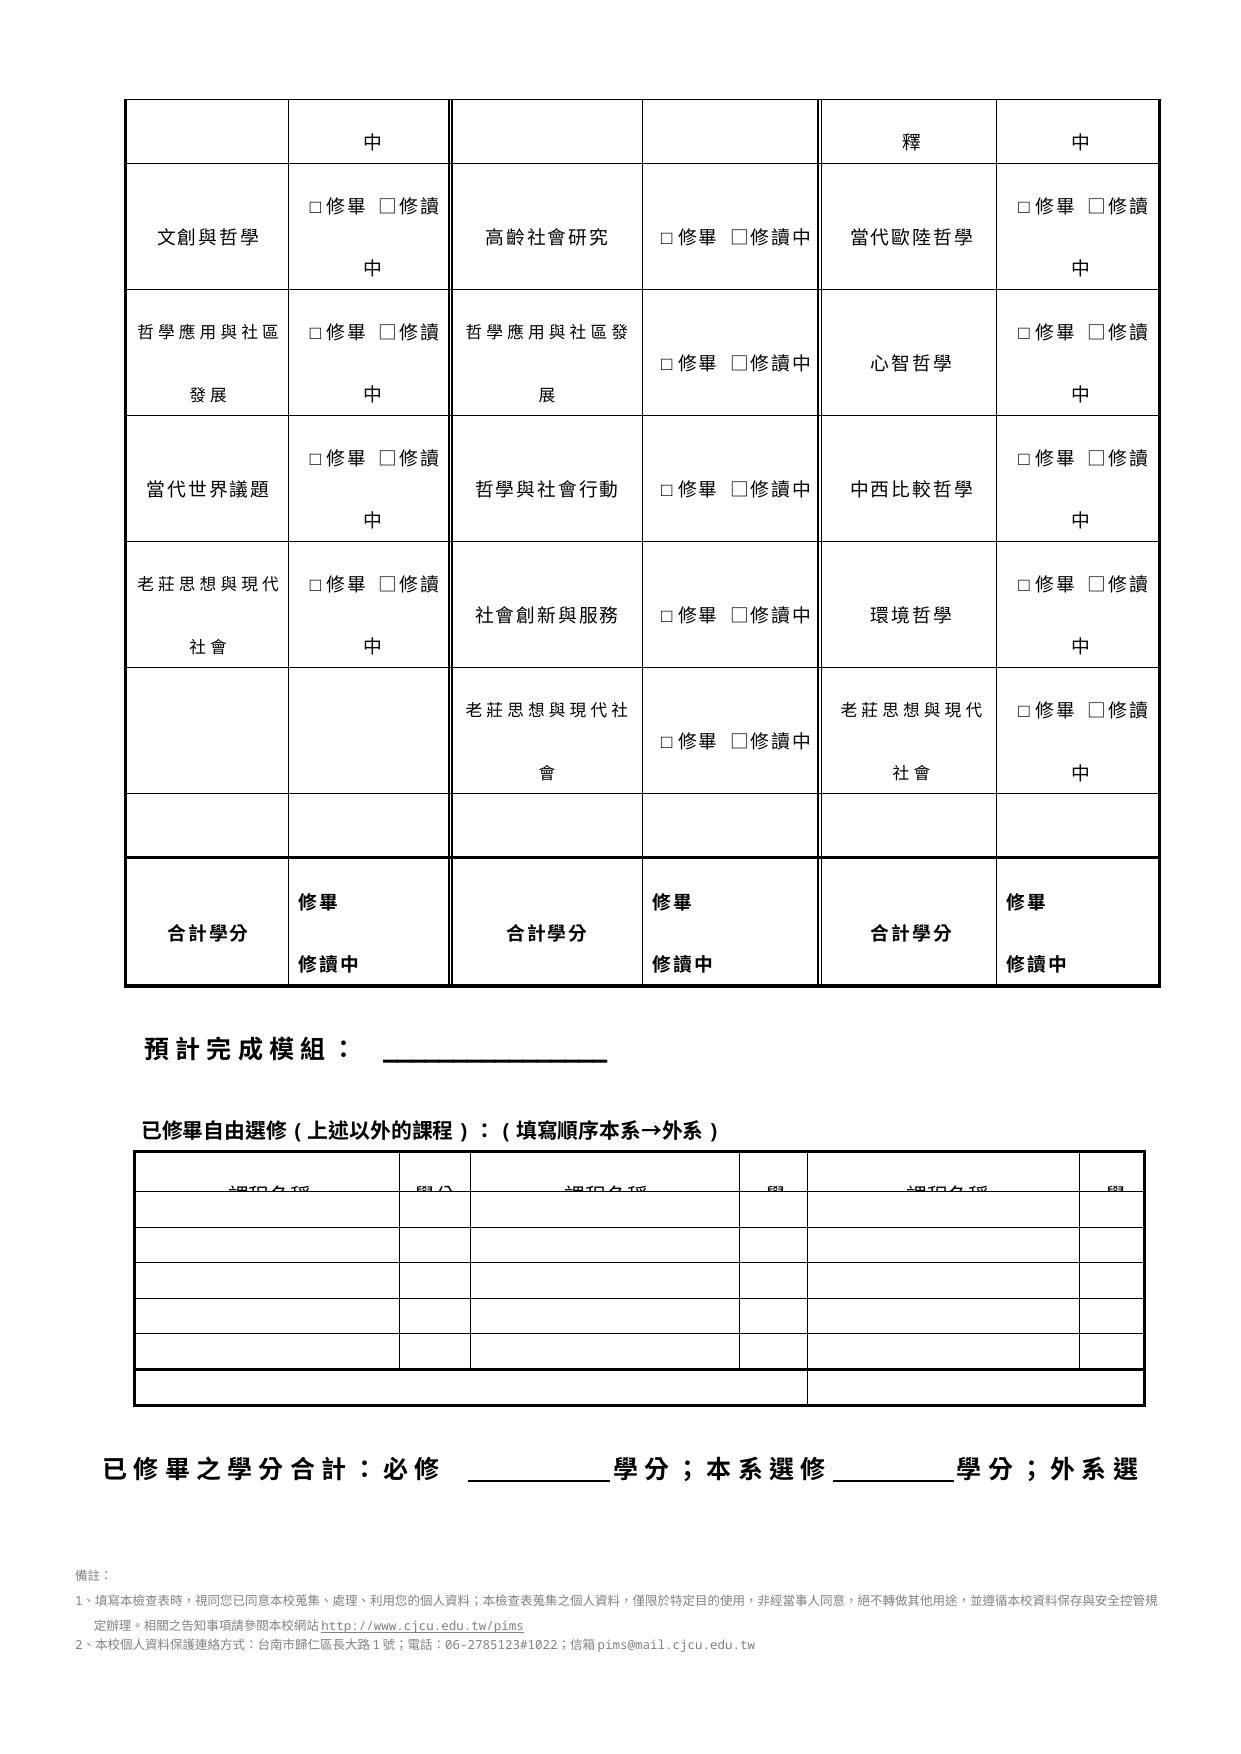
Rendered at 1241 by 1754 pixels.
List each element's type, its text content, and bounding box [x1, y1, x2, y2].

table_cell [1080, 1263, 1143, 1297]
table_cell 哲學應用與社區發展 [127, 290, 288, 414]
table_header 學分 [740, 1153, 807, 1191]
table_cell [400, 1228, 470, 1262]
table_cell 合計學分 [453, 859, 642, 984]
table_cell 合計學分 [136, 1371, 807, 1404]
table_cell [136, 1334, 399, 1368]
table_cell [808, 1299, 1079, 1333]
table_cell □修畢 □修讀中 [997, 164, 1158, 288]
table_cell [471, 1334, 739, 1368]
table_cell □修畢 □修讀中 [289, 416, 448, 541]
table_cell [471, 1299, 739, 1333]
table_cell □修畢 □修讀中 [997, 542, 1158, 667]
table_cell 老莊思想與現代社會 [127, 542, 288, 667]
table_cell [808, 1334, 1079, 1368]
table_cell 釋 [822, 100, 996, 162]
table_header 課程名稱 [136, 1153, 399, 1191]
table_cell [136, 1192, 399, 1227]
table_cell [1080, 1334, 1143, 1368]
table_header 課程名稱 [471, 1153, 739, 1191]
table_cell [740, 1299, 807, 1333]
table_cell [643, 100, 817, 162]
table_cell [400, 1299, 470, 1333]
table_cell [136, 1263, 399, 1297]
table_cell [997, 794, 1158, 856]
table_cell [400, 1192, 470, 1227]
table_cell □修畢 □修讀中 [997, 668, 1158, 793]
table_cell □修畢 □修讀中 [643, 416, 817, 541]
table_cell □修畢 □修讀中 [289, 164, 448, 288]
table_cell [1080, 1228, 1143, 1262]
table_cell [1080, 1192, 1143, 1227]
table_cell 修畢 修讀中 [997, 859, 1158, 984]
table_cell [643, 794, 817, 856]
table_cell □修畢 □修讀中 [289, 542, 448, 667]
table_cell [127, 668, 288, 793]
table_header 學分 [1080, 1153, 1143, 1191]
table_cell 當代歐陸哲學 [822, 164, 996, 288]
table_cell 心智哲學 [822, 290, 996, 414]
table_cell [289, 668, 448, 793]
table_cell 中 [289, 100, 448, 162]
table_cell 環境哲學 [822, 542, 996, 667]
table_cell [740, 1228, 807, 1262]
table_cell [808, 1192, 1079, 1227]
table_cell 合計學分 [822, 859, 996, 984]
table_cell [740, 1263, 807, 1297]
table_cell 社會創新與服務 [453, 542, 642, 667]
table_cell [808, 1228, 1079, 1262]
text 已修畢之學分合計：必修 學分；本系選修 學分；外系選 [78, 1426, 1162, 1488]
table_cell [289, 794, 448, 856]
table_cell □修畢 □修讀中 [643, 290, 817, 414]
table_cell □修畢 □修讀中 [643, 164, 817, 288]
table_cell [740, 1192, 807, 1227]
table_cell [822, 794, 996, 856]
table_cell [400, 1263, 470, 1297]
table_cell 中 [997, 100, 1158, 162]
table_cell 文創與哲學 [127, 164, 288, 288]
table_cell [471, 1263, 739, 1297]
table_cell [471, 1228, 739, 1262]
table_cell 哲學與社會行動 [453, 416, 642, 541]
table_cell [808, 1263, 1079, 1297]
table_cell 老莊思想與現代社會 [822, 668, 996, 793]
table_cell [1080, 1299, 1143, 1333]
table_cell 中西比較哲學 [822, 416, 996, 541]
table_cell □修畢 □修讀中 [289, 290, 448, 414]
table_cell [453, 794, 642, 856]
table_cell 哲學應用與社區發展 [453, 290, 642, 414]
table_cell [400, 1334, 470, 1368]
table_cell 合計學分 [127, 859, 288, 984]
table_cell [136, 1228, 399, 1262]
table_cell 老莊思想與現代社會 [453, 668, 642, 793]
text 已修畢自由選修(上述以外的課程)：(填寫順序本系→外系) [78, 1087, 1162, 1150]
table_cell □修畢 □修讀中 [643, 668, 817, 793]
table_header 學分 [400, 1153, 470, 1191]
table_cell □修畢 □修讀中 [997, 290, 1158, 414]
table_cell 高齡社會研究 [453, 164, 642, 288]
table_cell [471, 1192, 739, 1227]
text 預計完成模組： ________________ [78, 1006, 1162, 1069]
table_cell 當代世界議題 [127, 416, 288, 541]
table_header 課程名稱 [808, 1153, 1079, 1191]
table_cell [740, 1334, 807, 1368]
table_cell 修畢 修讀中 [289, 859, 448, 984]
table_cell [127, 100, 288, 162]
table_cell □修畢 □修讀中 [643, 542, 817, 667]
table_cell [127, 794, 288, 856]
table_cell [808, 1371, 1143, 1404]
table_cell [136, 1299, 399, 1333]
table_cell 修畢 修讀中 [643, 859, 817, 984]
table_cell [453, 100, 642, 162]
table_cell □修畢 □修讀中 [997, 416, 1158, 541]
